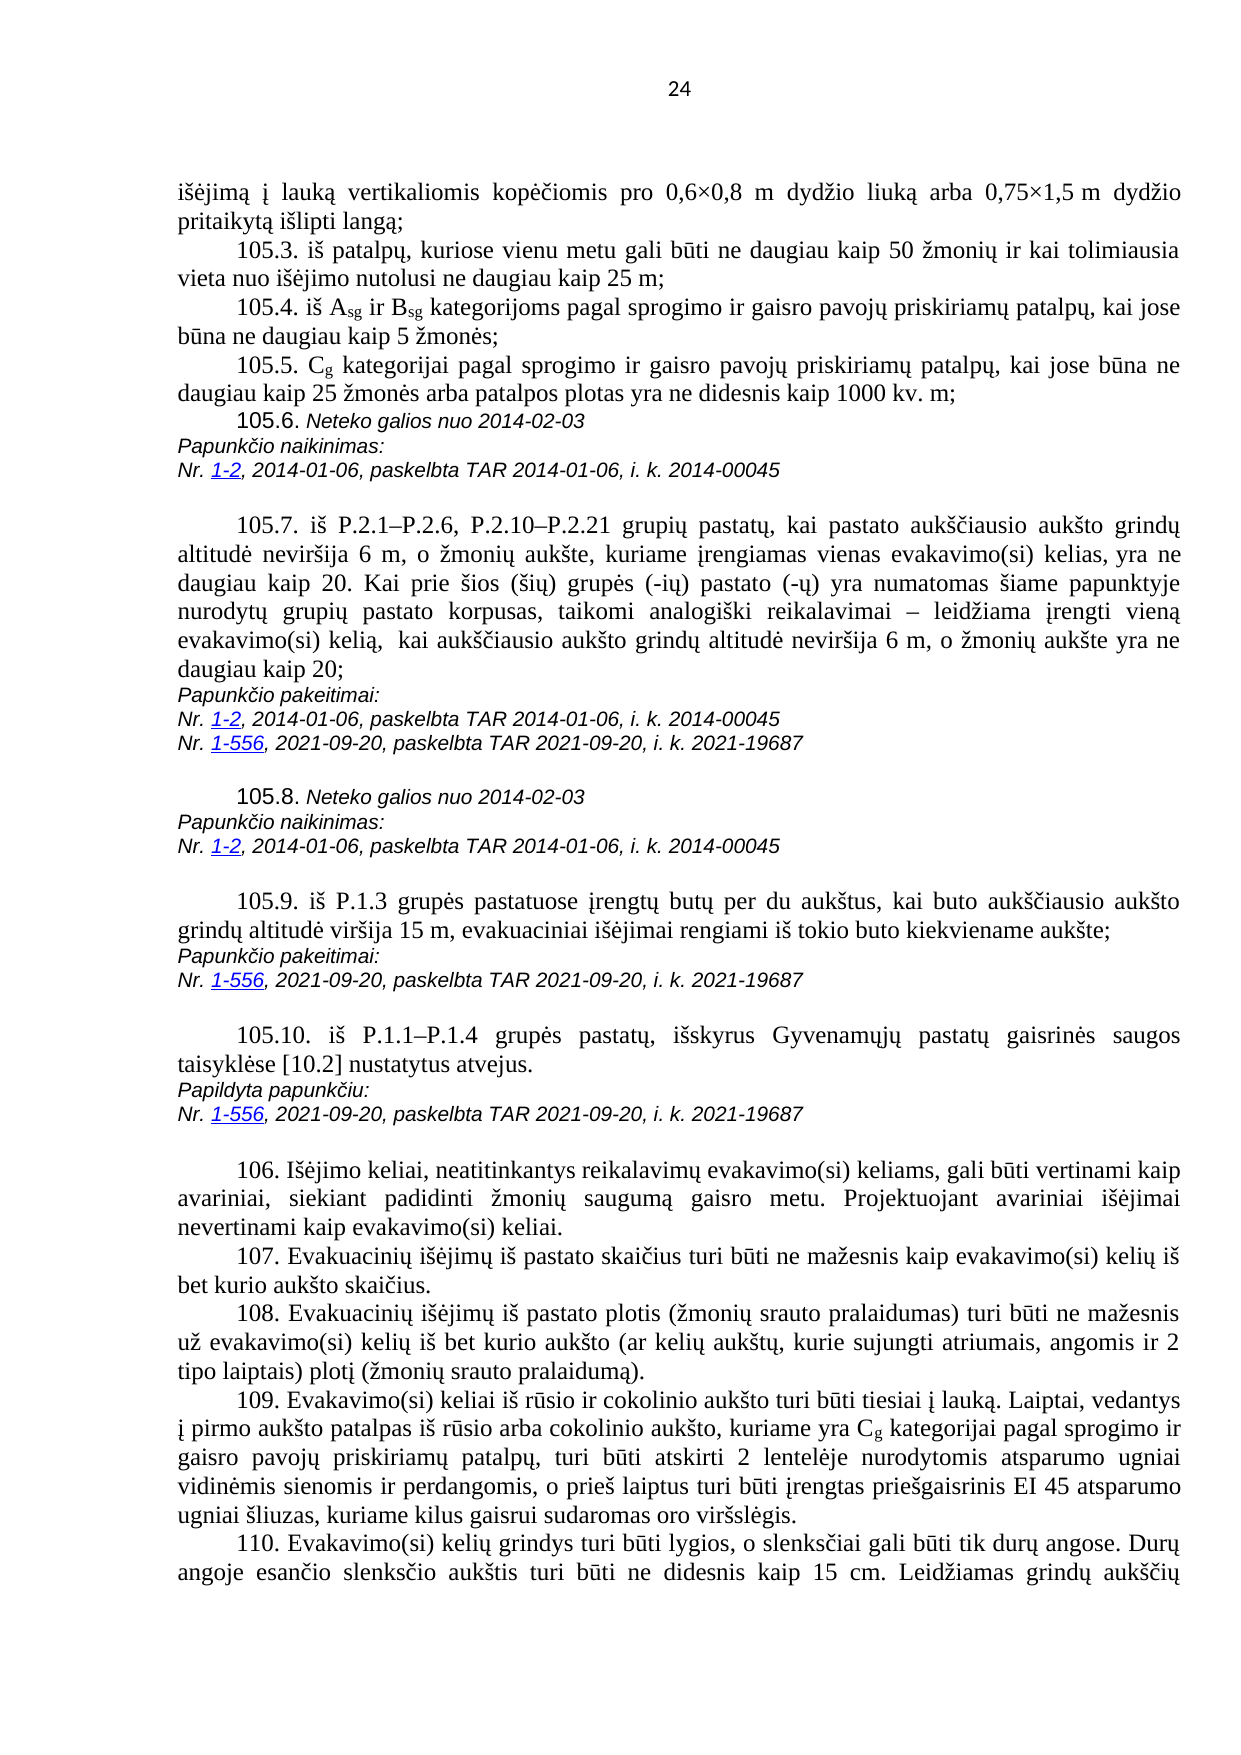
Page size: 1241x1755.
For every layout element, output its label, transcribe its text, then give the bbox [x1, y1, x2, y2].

text išėjimą į lauką vertikaliomis kopėčiomis pro 0,6×0,8 m dydžio liuką arba 0,75×1,5 m dydžio pritaikytą išlipti langą; [177, 177, 1181, 235]
text Papunkčio naikinimas: [177, 810, 1181, 834]
text 107. Evakuacinių išėjimų iš pastato skaičius turi būti ne mažesnis kaip evakavimo(si) kelių iš bet kurio aukšto skaičius. [177, 1241, 1181, 1298]
text 105.8. Neteko galios nuo 2014-02-03 [177, 783, 1181, 810]
text Papunkčio pakeitimai: [177, 944, 1181, 968]
text 105.5. Cg kategorijai pagal sprogimo ir gaisro pavojų priskiriamų patalpų, kai jose būna ne daugiau kaip 25 žmonės arba patalpos plotas yra ne didesnis kaip 1000 kv. m; [177, 350, 1181, 407]
text Papunkčio pakeitimai: [177, 683, 1181, 707]
text 105.6. Neteko galios nuo 2014-02-03 [177, 407, 1181, 433]
text 106. Išėjimo keliai, neatitinkantys reikalavimų evakavimo(si) keliams, gali būti vertinami kaip avariniai, siekiant padidinti žmonių saugumą gaisro metu. Projektuojant avariniai išėjimai nevertinami kaip evakavimo(si) keliai. [177, 1155, 1181, 1241]
text 105.3. iš patalpų, kuriose vienu metu gali būti ne daugiau kaip 50 žmonių ir kai tolimiausia vieta nuo išėjimo nutolusi ne daugiau kaip 25 m; [177, 235, 1181, 292]
text 110. Evakavimo(si) kelių grindys turi būti lygios, o slenksčiai gali būti tik durų angose. Durų angoje esančio slenksčio aukštis turi būti ne didesnis kaip 15 cm. Leidžiamas grindų aukščių [177, 1528, 1181, 1586]
text 105.9. iš P.1.3 grupės pastatuose įrengtų butų per du aukštus, kai buto aukščiausio aukšto grindų altitudė viršija 15 m, evakuaciniai išėjimai rengiami iš tokio buto kiekviename aukšte; [177, 886, 1181, 944]
text Nr. 1-2, 2014-01-06, paskelbta TAR 2014-01-06, i. k. 2014-00045 [177, 834, 1181, 858]
text 105.10. iš P.1.1–P.1.4 grupės pastatų, išskyrus Gyvenamųjų pastatų gaisrinės saugos taisyklėse [10.2] nustatytus atvejus. [177, 1021, 1181, 1078]
text Nr. 1-2, 2014-01-06, paskelbta TAR 2014-01-06, i. k. 2014-00045 [177, 707, 1181, 731]
text 109. Evakavimo(si) keliai iš rūsio ir cokolinio aukšto turi būti tiesiai į lauką. Laiptai, vedantys į pirmo aukšto patalpas iš rūsio arba cokolinio aukšto, kuriame yra Cg kategorijai pagal sprogimo ir gaisro pavojų priskiriamų patalpų, turi būti atskirti 2 lentelėje nurodytomis atsparumo ugniai vidinėmis sienomis ir perdangomis, o prieš laiptus turi būti įrengtas priešgaisrinis EI 45 atsparumo ugniai šliuzas, kuriame kilus gaisrui sudaromas oro viršslėgis. [177, 1385, 1181, 1528]
text Papunkčio naikinimas: [177, 433, 1181, 457]
text 105.7. iš P.2.1–P.2.6, P.2.10–P.2.21 grupių pastatų, kai pastato aukščiausio aukšto grindų altitudė neviršija 6 m, o žmonių aukšte, kuriame įrengiamas vienas evakavimo(si) kelias, yra ne daugiau kaip 20. Kai prie šios (šių) grupės (-ių) pastato (-ų) yra numatomas šiame papunktyje nurodytų grupių pastato korpusas, taikomi analogiški reikalavimai – leidžiama įrengti vieną evakavimo(si) kelią, kai aukščiausio aukšto grindų altitudė neviršija 6 m, o žmonių aukšte yra ne daugiau kaip 20; [177, 510, 1181, 683]
text 105.4. iš Asg ir Bsg kategorijoms pagal sprogimo ir gaisro pavojų priskiriamų patalpų, kai jose būna ne daugiau kaip 5 žmonės; [177, 292, 1181, 350]
text 108. Evakuacinių išėjimų iš pastato plotis (žmonių srauto pralaidumas) turi būti ne mažesnis už evakavimo(si) kelių iš bet kurio aukšto (ar kelių aukštų, kurie sujungti atriumais, angomis ir 2 tipo laiptais) plotį (žmonių srauto pralaidumą). [177, 1298, 1181, 1385]
text Papildyta papunkčiu: [177, 1078, 1181, 1102]
text Nr. 1-556, 2021-09-20, paskelbta TAR 2021-09-20, i. k. 2021-19687 [177, 1102, 1181, 1126]
text Nr. 1-2, 2014-01-06, paskelbta TAR 2014-01-06, i. k. 2014-00045 [177, 457, 1181, 481]
text Nr. 1-556, 2021-09-20, paskelbta TAR 2021-09-20, i. k. 2021-19687 [177, 968, 1181, 992]
text Nr. 1-556, 2021-09-20, paskelbta TAR 2021-09-20, i. k. 2021-19687 [177, 731, 1181, 754]
